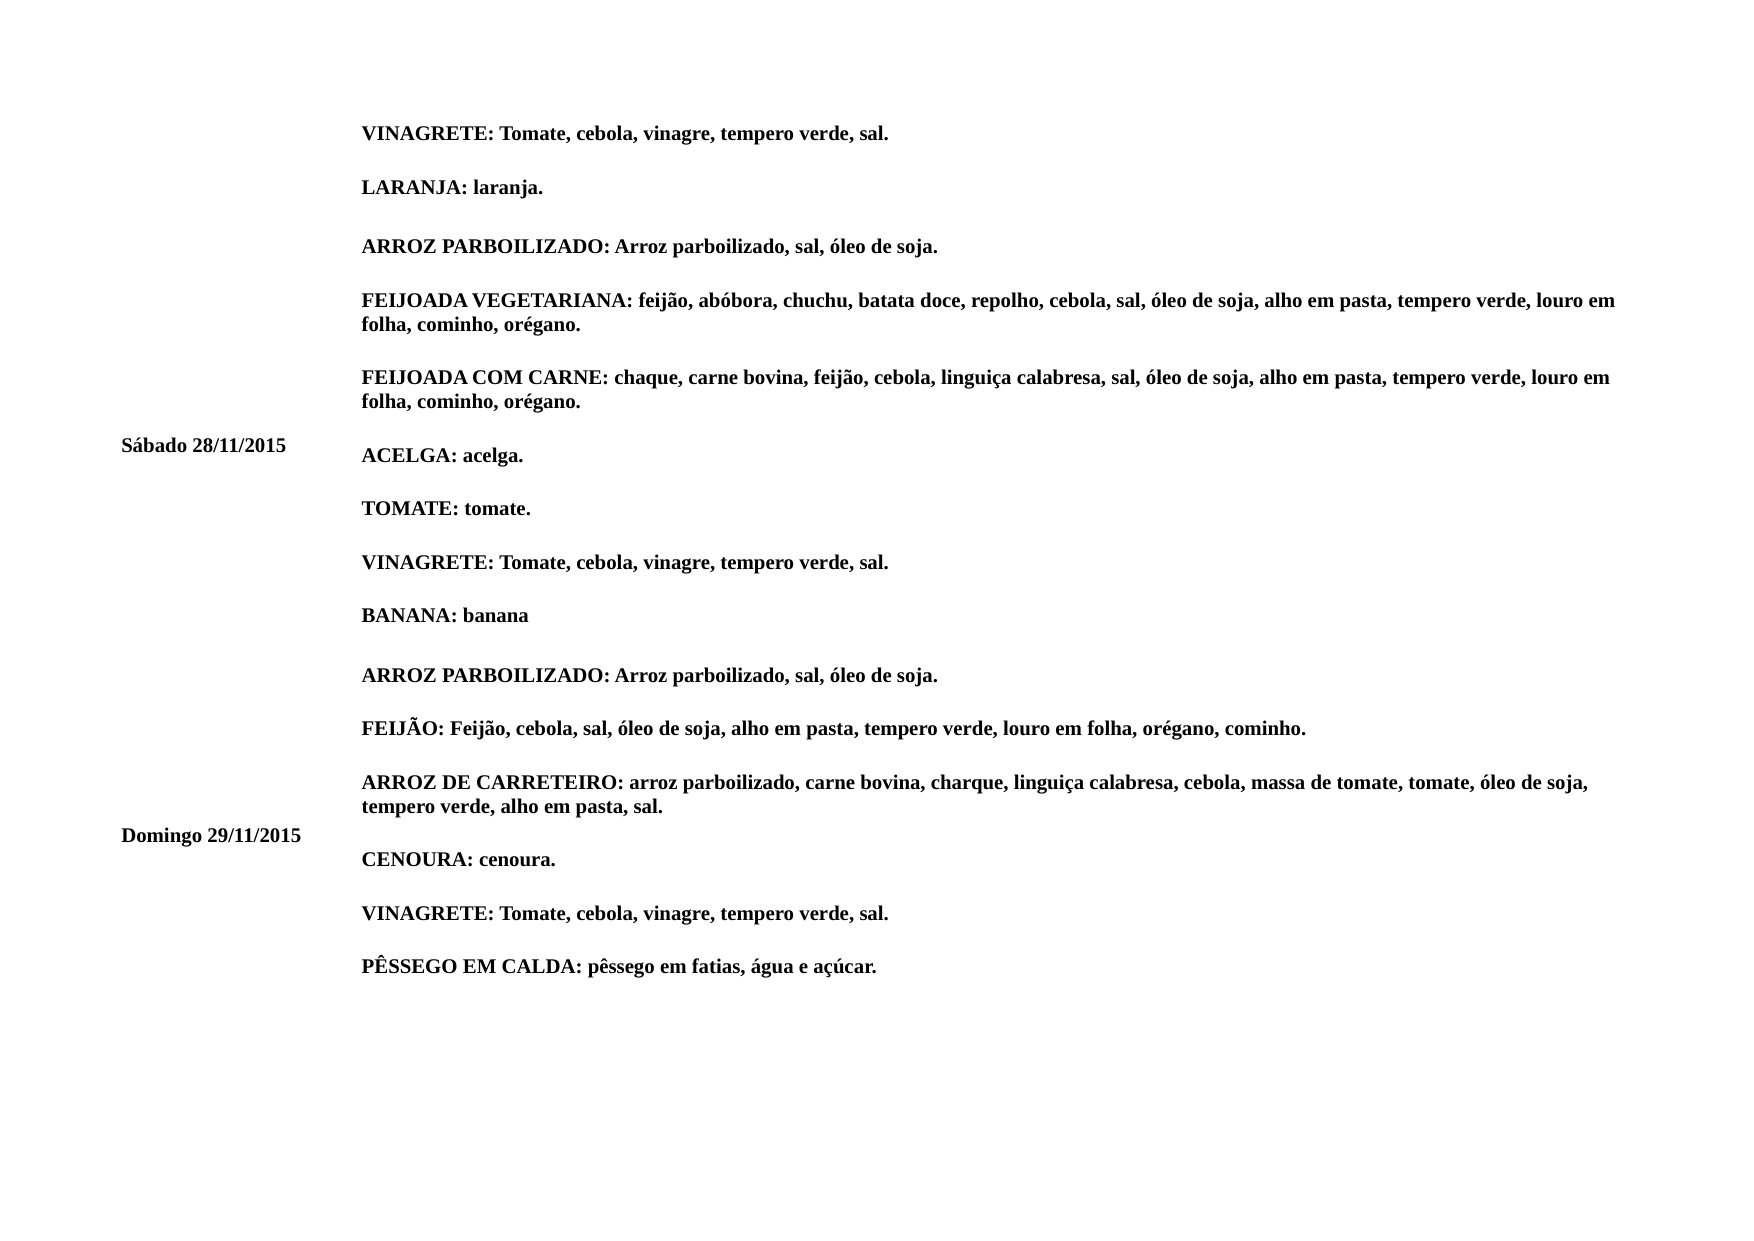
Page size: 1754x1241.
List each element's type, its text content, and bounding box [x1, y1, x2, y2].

table_cell ARROZ PARBOILIZADO: Arroz parboilizado, sal, óleo de soja. FEIJÃO: Feijão, cebola, sal, óleo de soja, alho em pasta, tempero verde, louro em folha, orégano, cominho. ARROZ DE CARRETEIRO: arroz parboilizado, carne bovina, charque, linguiça calabresa, cebola, massa de tomate, tomate, óleo de soja, tempero verde, alho em pasta, sal. CENOURA: cenoura. VINAGRETE: Tomate, cebola, vinagre, tempero verde, sal. PÊSSEGO EM CALDA: pêssego em fatias, água e açúcar. [359, 660, 1643, 1011]
table_cell VINAGRETE: Tomate, cebola, vinagre, tempero verde, sal. LARANJA: laranja. [359, 118, 1643, 231]
table_cell Sábado 28/11/2015 [118, 231, 358, 660]
table_cell [118, 118, 358, 231]
table_cell ARROZ PARBOILIZADO: Arroz parboilizado, sal, óleo de soja. FEIJOADA VEGETARIANA: feijão, abóbora, chuchu, batata doce, repolho, cebola, sal, óleo de soja, alho em pasta, tempero verde, louro em folha, cominho, orégano. FEIJOADA COM CARNE: chaque, carne bovina, feijão, cebola, linguiça calabresa, sal, óleo de soja, alho em pasta, tempero verde, louro em folha, cominho, orégano. ACELGA: acelga. TOMATE: tomate. VINAGRETE: Tomate, cebola, vinagre, tempero verde, sal. BANANA: banana [359, 231, 1643, 660]
table_cell Domingo 29/11/2015 [118, 660, 358, 1011]
